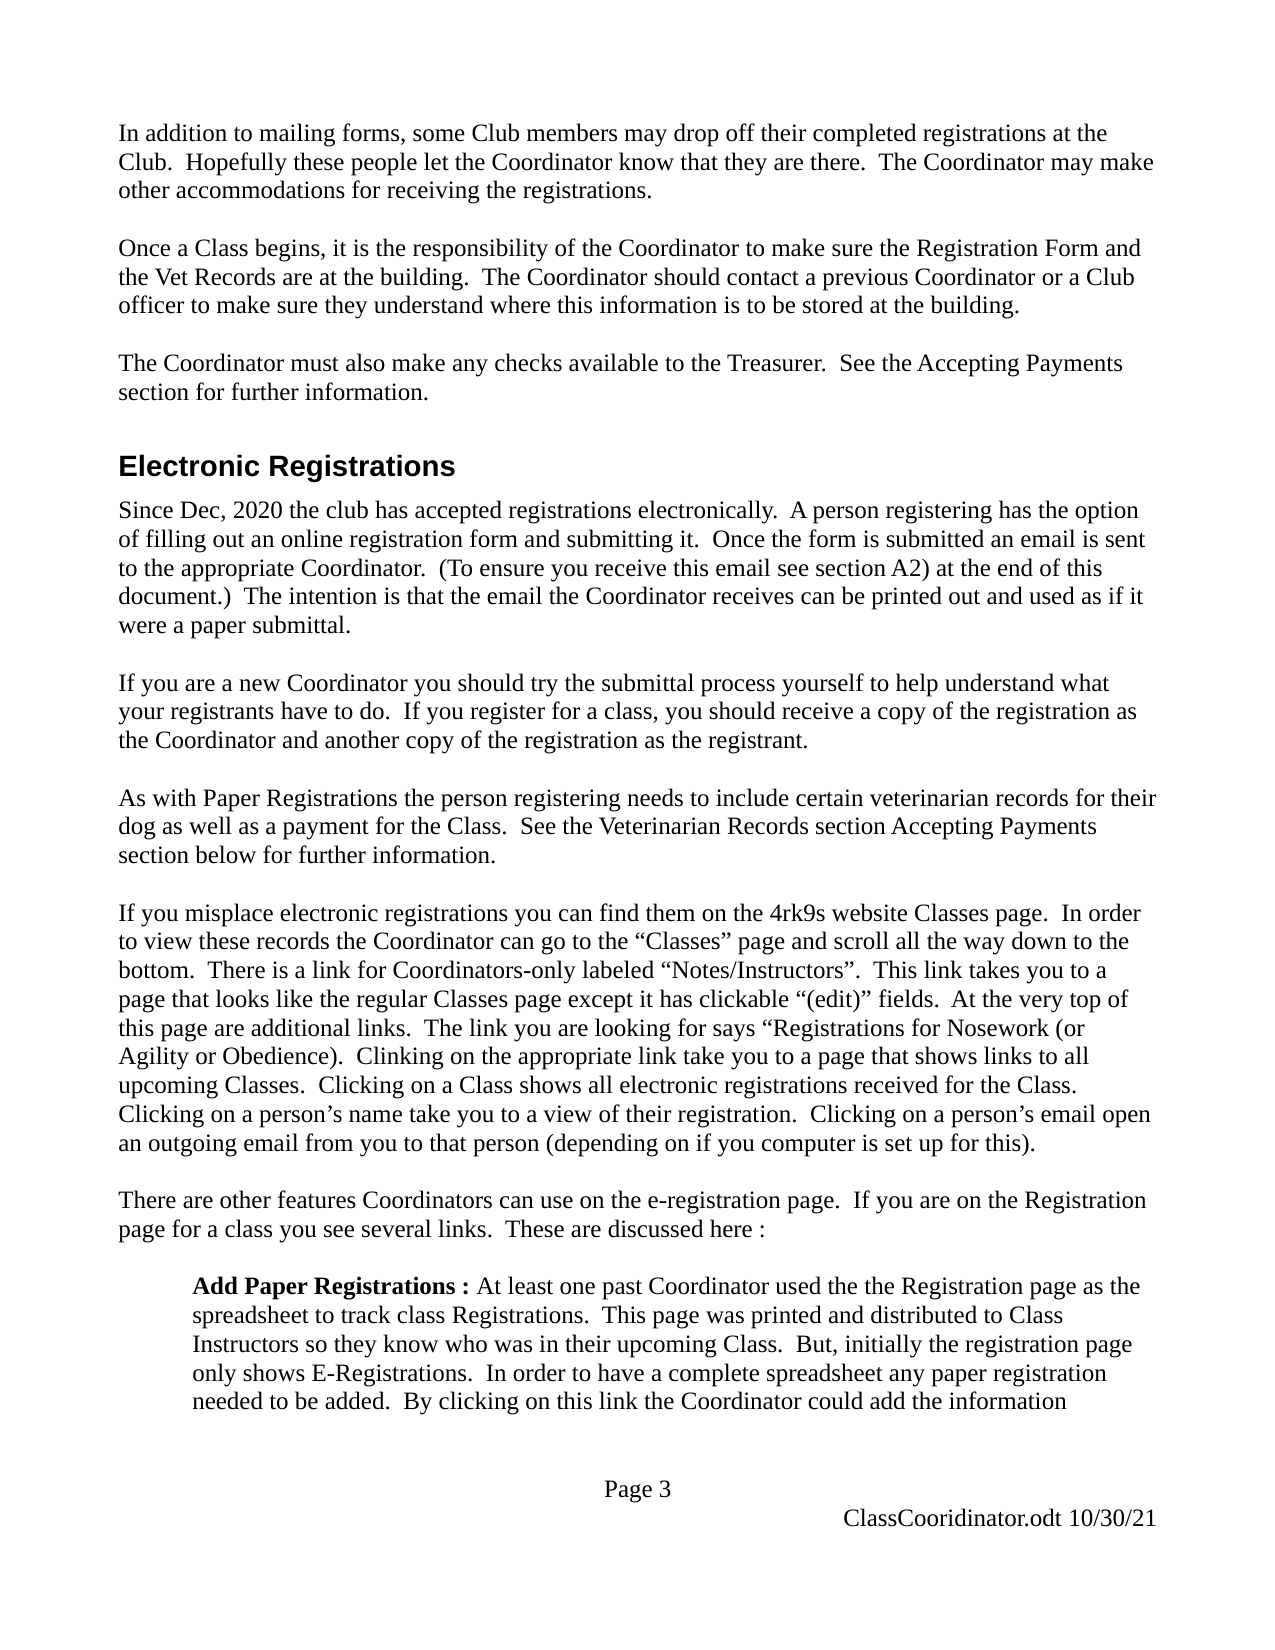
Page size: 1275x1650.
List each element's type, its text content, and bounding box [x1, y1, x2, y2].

text If you misplace electronic registrations you can find them on the 4rk9s website Classes page. In order to view these records the Coordinator can go to the “Classes” page and scroll all the way down to the bottom. There is a link for Coordinators-only labeled “Notes/Instructors”. This link takes you to a page that looks like the regular Classes page except it has clickable “(edit)” fields. At the very top of this page are additional links. The link you are looking for says “Registrations for Nosework (or Agility or Obedience). Clinking on the appropriate link take you to a page that shows links to all upcoming Classes. Clicking on a Class shows all electronic registrations received for the Class. Clicking on a person’s name take you to a view of their registration. Clicking on a person’s email open an outgoing email from you to that person (depending on if you computer is set up for this). [118, 898, 1157, 1156]
text Once a Class begins, it is the responsibility of the Coordinator to make sure the Registration Form and the Vet Records are at the building. The Coordinator should contact a previous Coordinator or a Club officer to make sure they understand where this information is to be stored at the building. [118, 233, 1157, 319]
text As with Paper Registrations the person registering needs to include certain veterinarian records for their dog as well as a payment for the Class. See the Veterinarian Records section Accepting Payments section below for further information. [118, 783, 1157, 869]
text Since Dec, 2020 the club has accepted registrations electronically. A person registering has the option of filling out an online registration form and submitting it. Once the form is submitted an email is sent to the appropriate Coordinator. (To ensure you receive this email see section A2) at the end of this document.) The intention is that the email the Coordinator receives can be printed out and used as if it were a paper submittal. [118, 495, 1157, 639]
subtitle Electronic Registrations [118, 449, 1157, 483]
text There are other features Coordinators can use on the e-registration page. If you are on the Registration page for a class you see several links. These are discussed here : [118, 1185, 1157, 1243]
text Add Paper Registrations : At least one past Coordinator used the the Registration page as the spreadsheet to track class Registrations. This page was printed and distributed to Class Instructors so they know who was in their upcoming Class. But, initially the registration page only shows E-Registrations. In order to have a complete spreadsheet any paper registration needed to be added. By clicking on this link the Coordinator could add the information [192, 1271, 1157, 1415]
text If you are a new Coordinator you should try the submittal process yourself to help understand what your registrants have to do. If you register for a class, you should receive a copy of the registration as the Coordinator and another copy of the registration as the registrant. [118, 668, 1157, 754]
text In addition to mailing forms, some Club members may drop off their completed registrations at the Club. Hopefully these people let the Coordinator know that they are there. The Coordinator may make other accommodations for receiving the registrations. [118, 118, 1157, 204]
text The Coordinator must also make any checks available to the Treasurer. See the Accepting Payments section for further information. [118, 348, 1157, 406]
